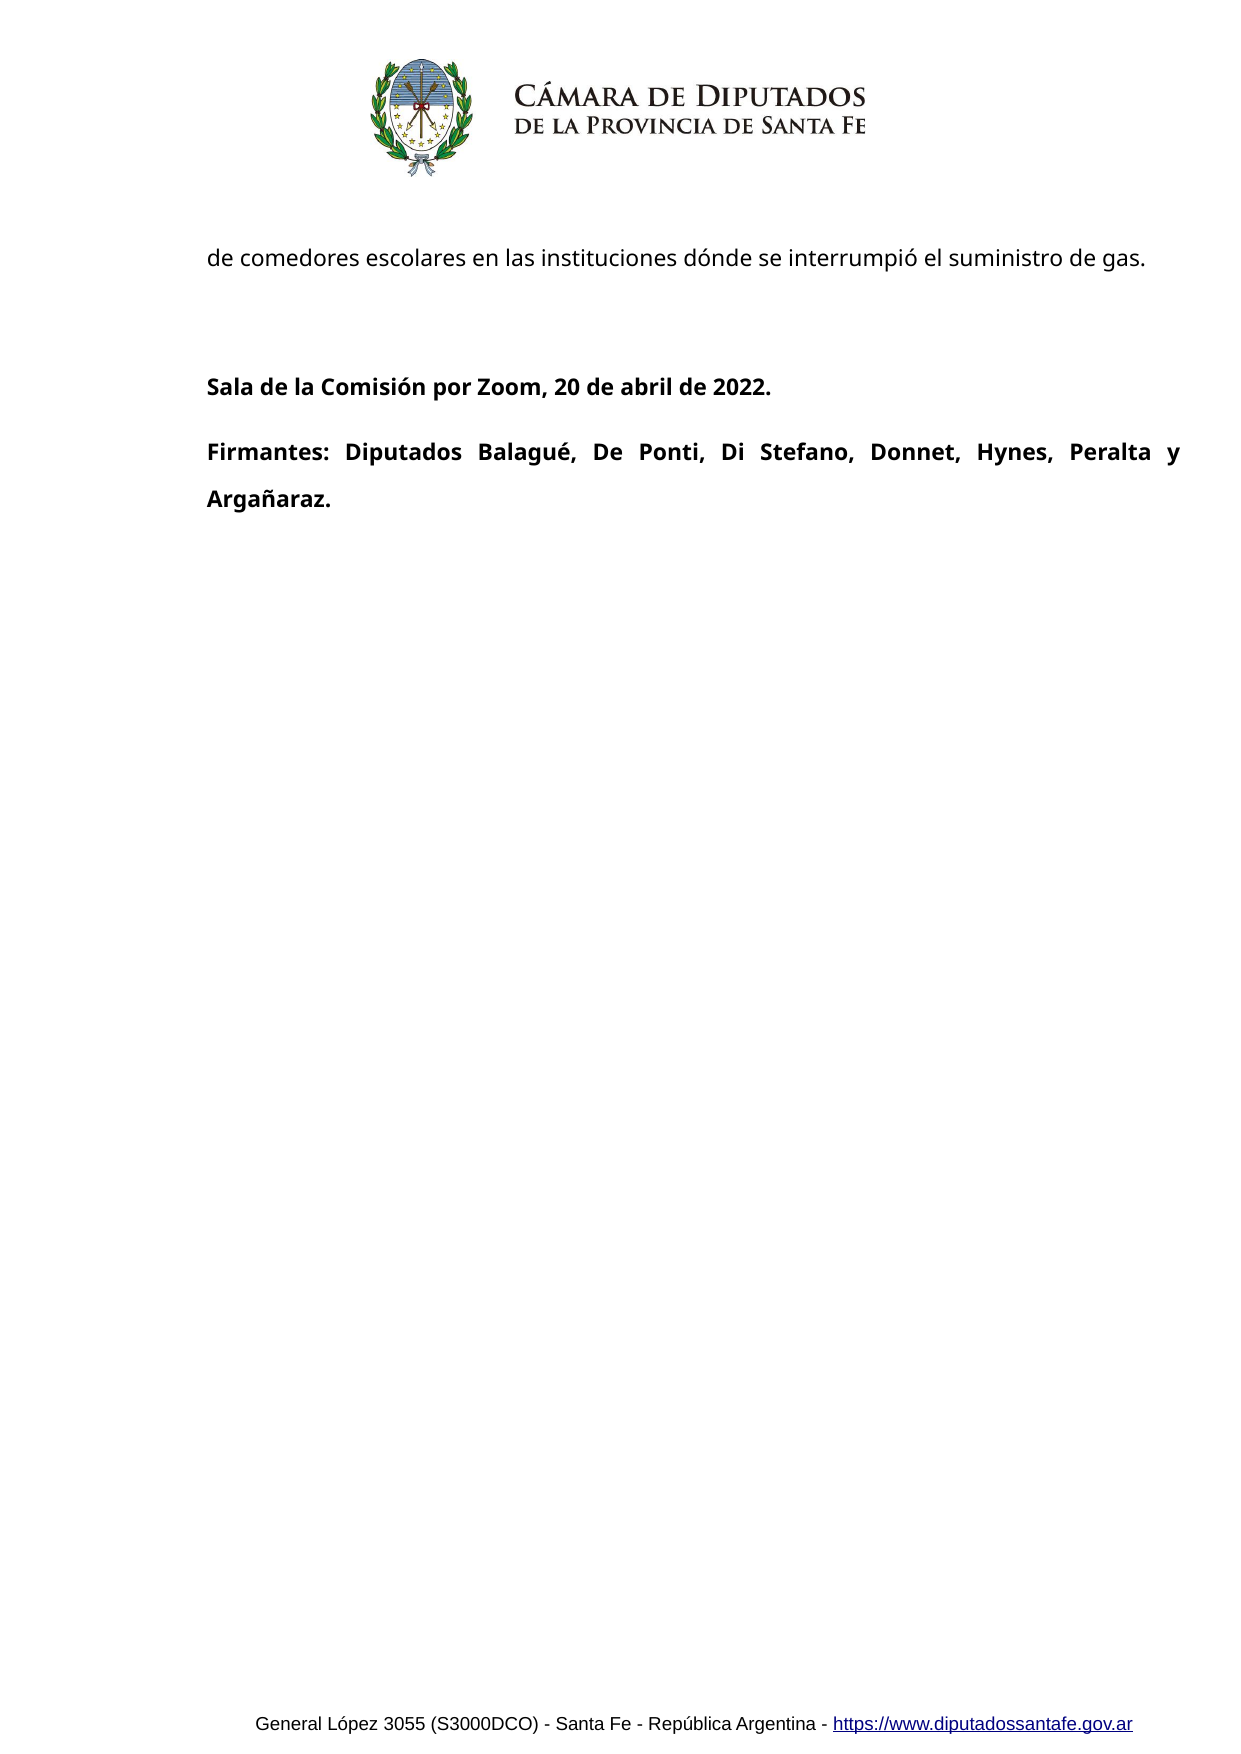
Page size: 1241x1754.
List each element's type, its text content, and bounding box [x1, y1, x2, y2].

picture [370, 59, 866, 181]
text Firmantes: Diputados Balagué, De Ponti, Di Stefano, Donnet, Hynes, Peralta y Argañaraz. [207, 436, 1181, 514]
text Sala de la Comisión por Zoom, 20 de abril de 2022. [207, 371, 1181, 403]
text de comedores escolares en las instituciones dónde se interrumpió el suministro de gas. [207, 242, 1181, 273]
